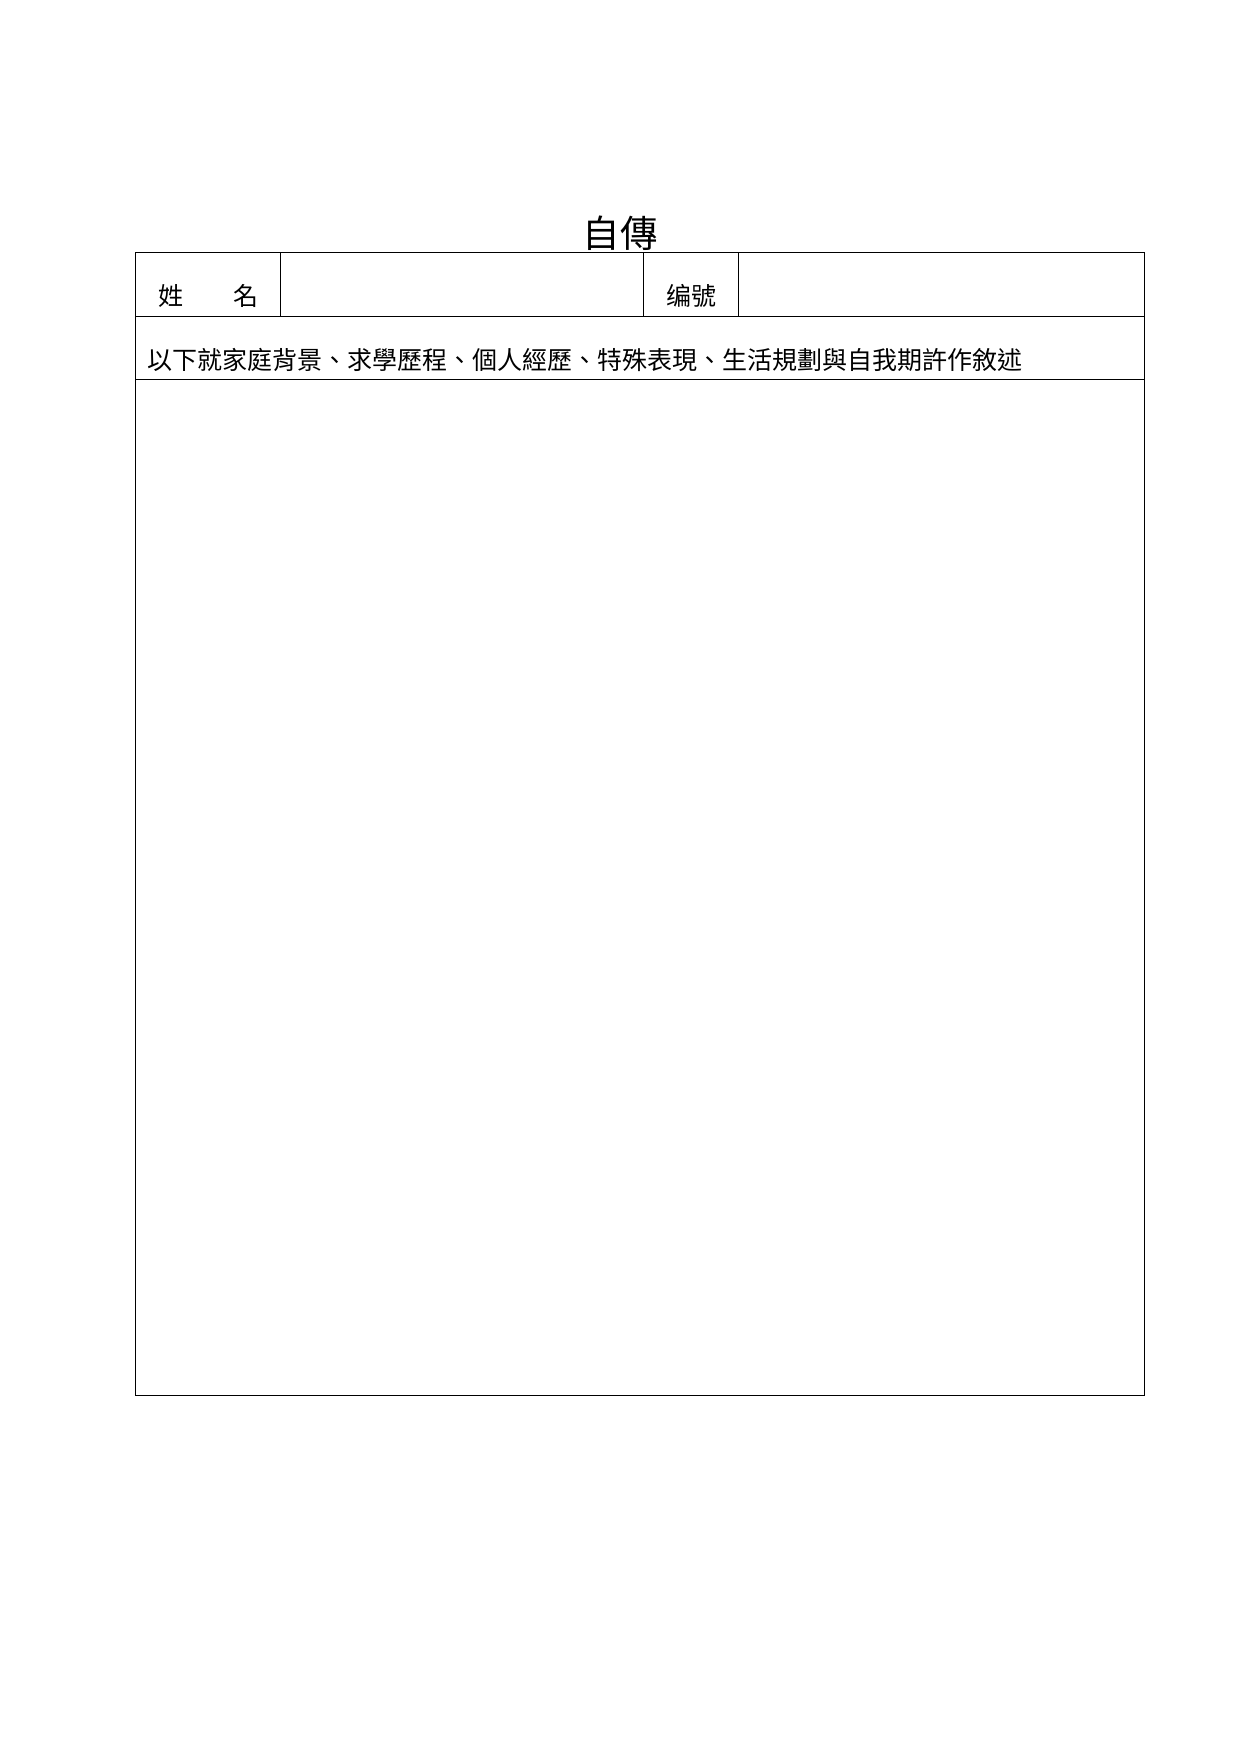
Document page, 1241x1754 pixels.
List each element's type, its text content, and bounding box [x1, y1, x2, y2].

text 自傳 [136, 189, 1104, 252]
table_header [281, 253, 643, 316]
table_cell 以下就家庭背景、求學歷程、個人經歷、特殊表現、生活規劃與自我期許作敘述 [136, 317, 1144, 379]
table_cell [136, 380, 1144, 1395]
table_header [739, 253, 1144, 316]
table_header 编號 [644, 253, 738, 316]
table_header 姓 名 [136, 253, 280, 316]
